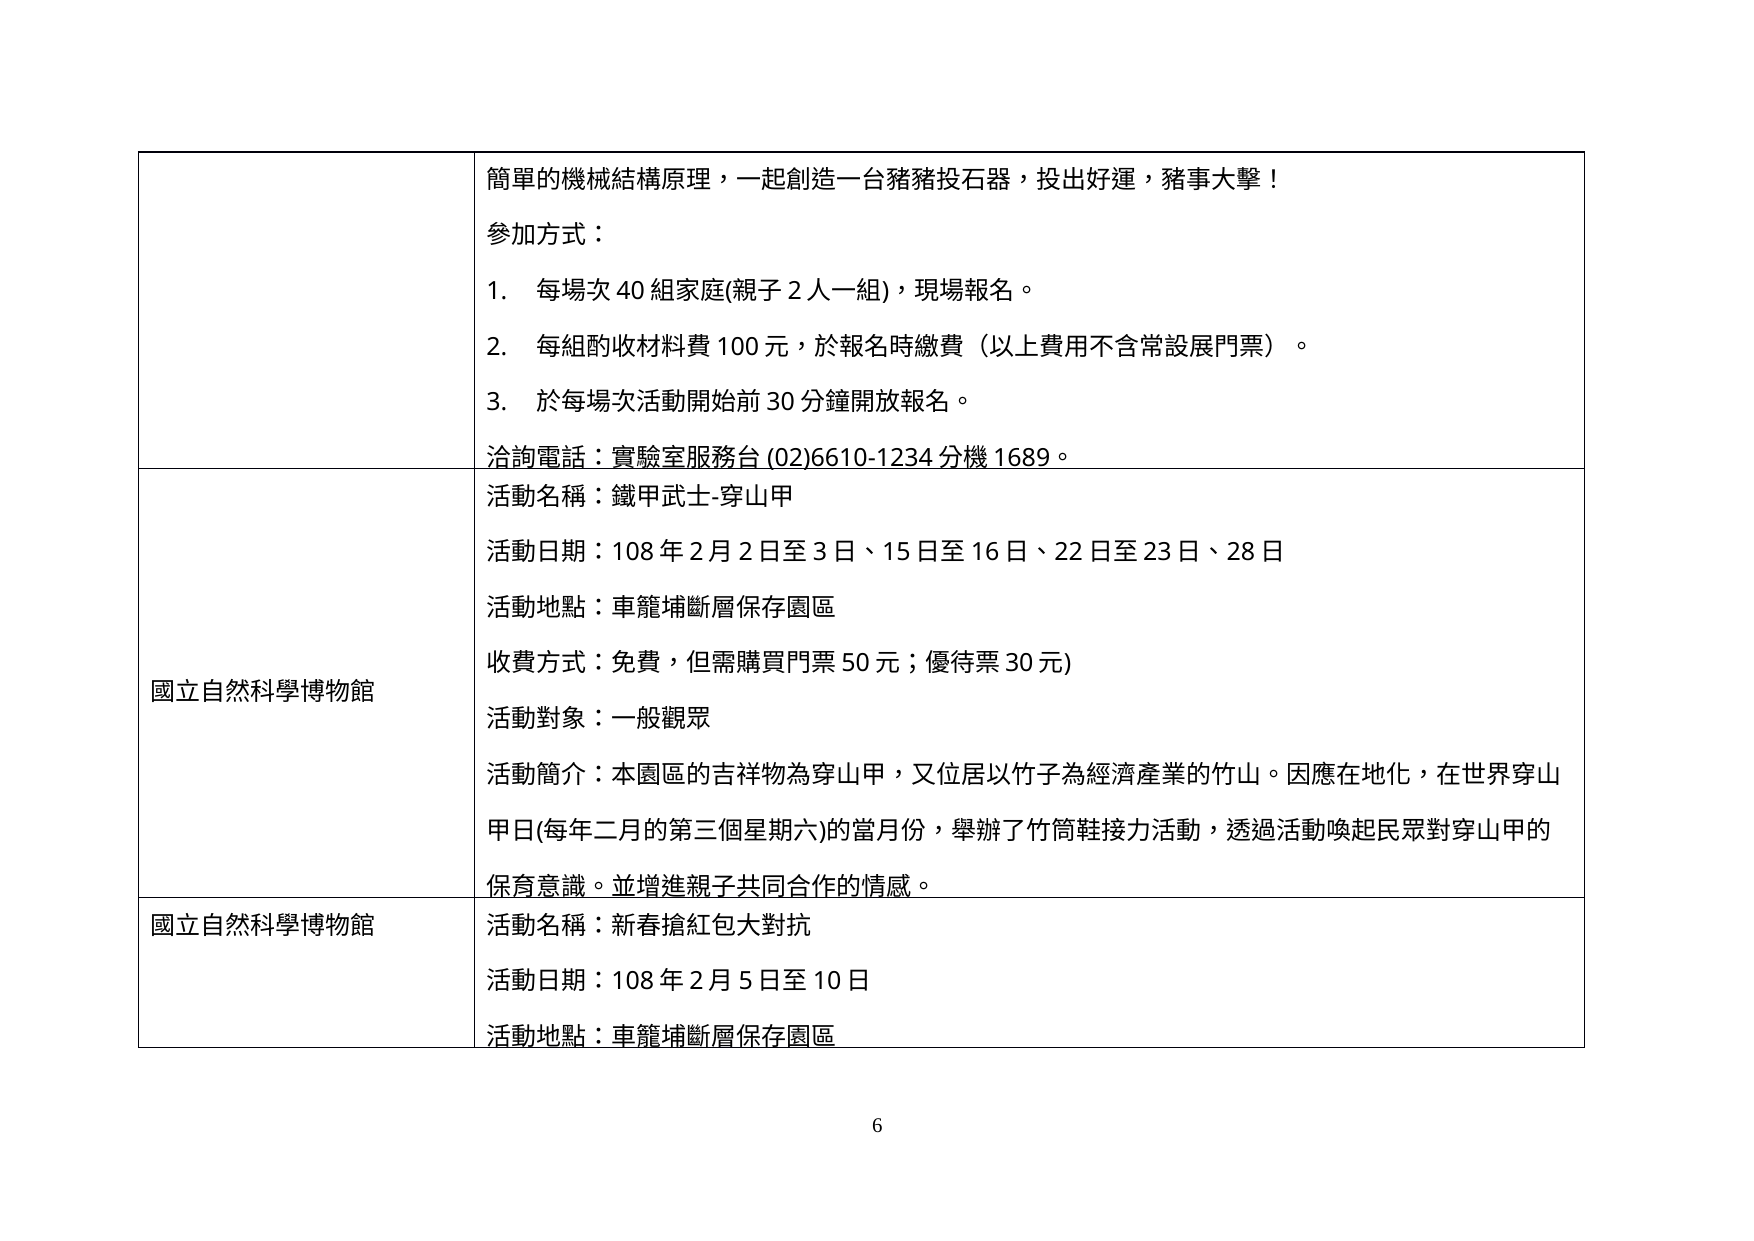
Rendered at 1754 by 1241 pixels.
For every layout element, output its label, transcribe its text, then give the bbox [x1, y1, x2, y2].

table_cell 國立自然科學博物館 [139, 469, 474, 897]
table_cell 國立自然科學博物館 [139, 898, 474, 1047]
table_cell [139, 153, 474, 468]
table_cell 活動名稱：鐵甲武士-穿山甲 活動日期：108年2月2日至3日、15日至16日、22日至23日、28日 活動地點：車籠埔斷層保存園區 收費方式：免費，但需購買門票50元；優待票30元) 活動對象：一般觀眾 活動簡介：本園區的吉祥物為穿山甲，又位居以竹子為經濟產業的竹山。因應在地化，在世界穿山甲日(每年二月的第三個星期六)的當月份，舉辦了竹筒鞋接力活動，透過活動喚起民眾對穿山甲的保育意識。並增進親子共同合作的情感。 [475, 469, 1584, 897]
table_cell 活動名稱：新春搶紅包大對抗 活動日期：108年2月5日至10日 活動地點：車籠埔斷層保存園區 [475, 898, 1584, 1047]
table_cell 簡單的機械結構原理，一起創造一台豬豬投石器，投出好運，豬事大擊！ 參加方式： 每場次40組家庭(親子2人一組)，現場報名。 每組酌收材料費100元，於報名時繳費（以上費用不含常設展門票）。 於每場次活動開始前30分鐘開放報名。 洽詢電話：實驗室服務台 (02)6610-1234分機1689。 [475, 153, 1584, 468]
